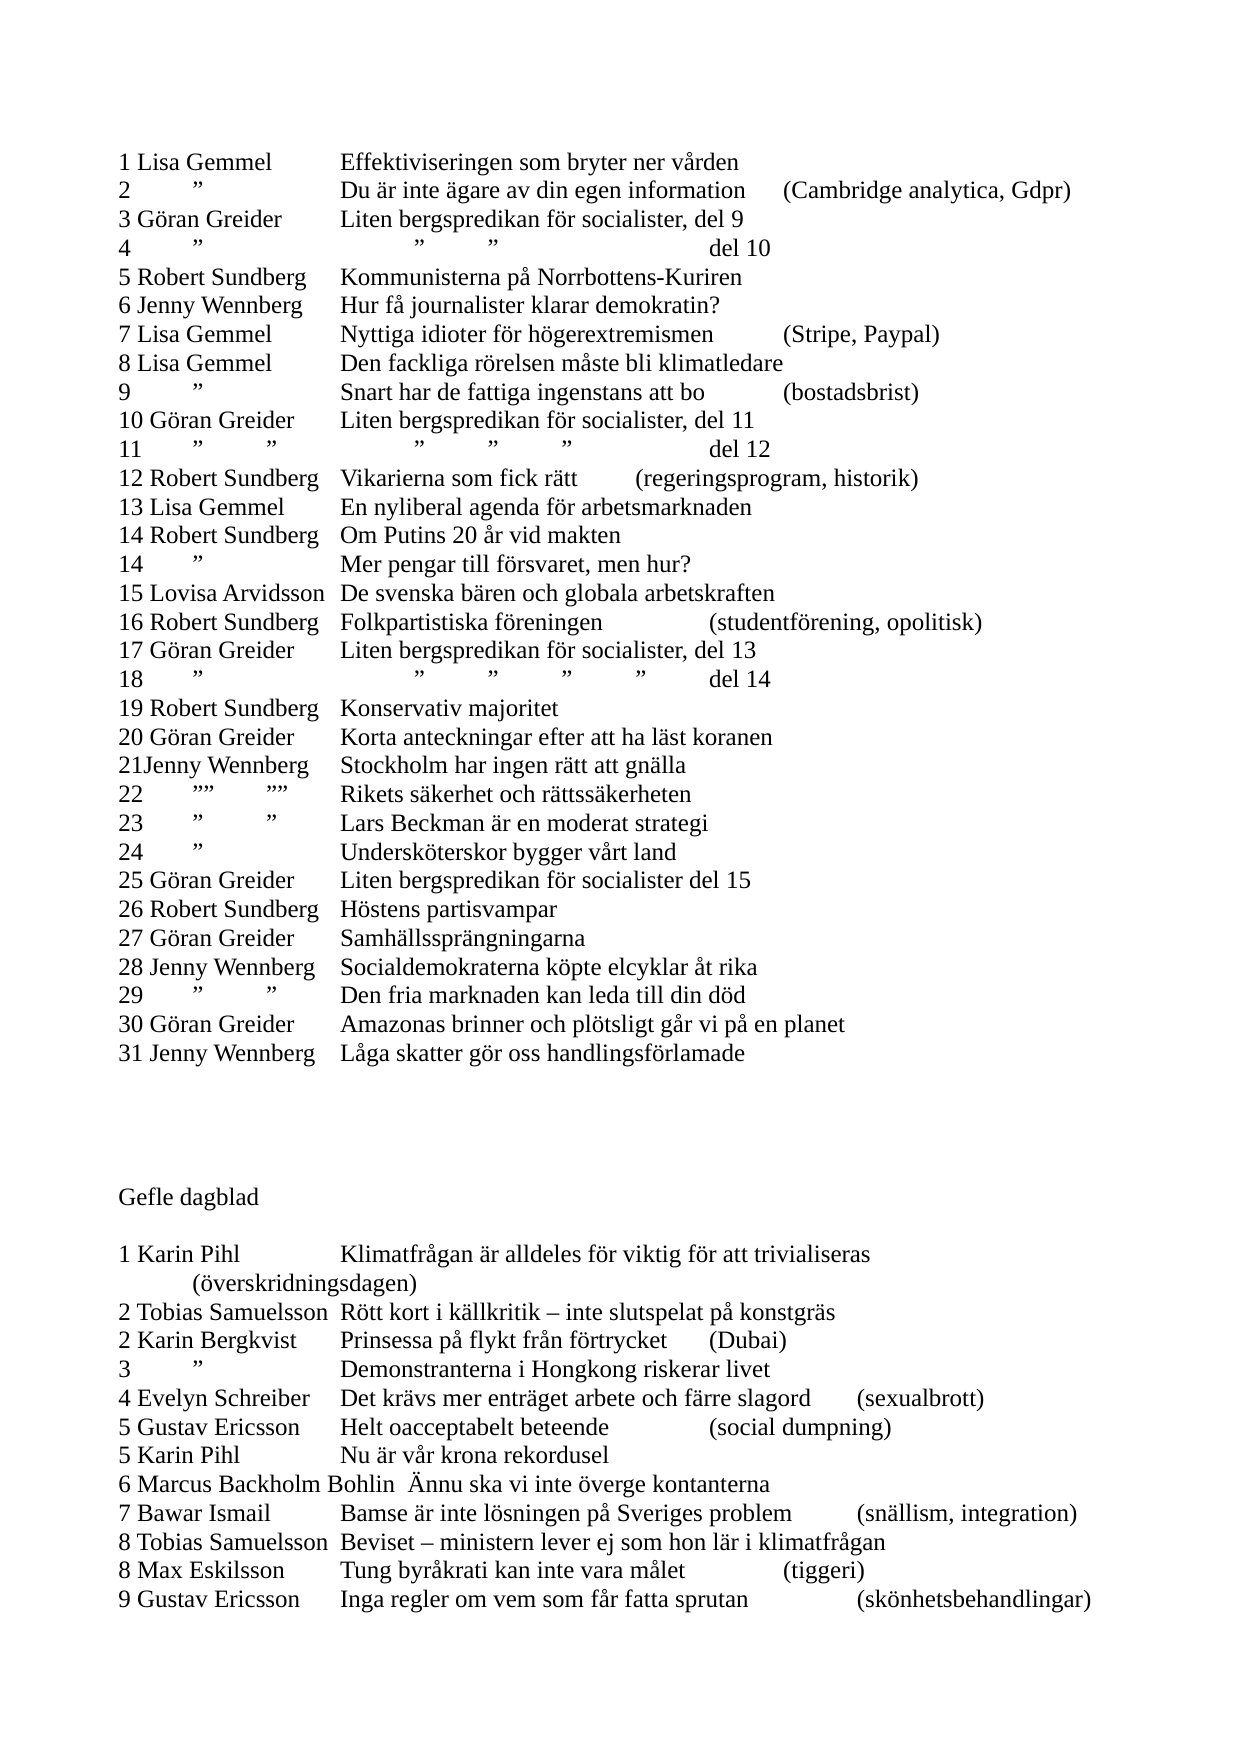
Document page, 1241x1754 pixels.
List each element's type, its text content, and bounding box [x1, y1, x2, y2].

text 5 Robert Sundberg Kommunisterna på Norrbottens-Kuriren [118, 262, 1122, 291]
text 28 Jenny Wennberg Socialdemokraterna köpte elcyklar åt rika [118, 952, 1122, 981]
text 12 Robert Sundberg Vikarierna som fick rätt (regeringsprogram, historik) [118, 463, 1122, 492]
text 1 Lisa Gemmel Effektiviseringen som bryter ner vården [118, 147, 1122, 176]
text 30 Göran Greider Amazonas brinner och plötsligt går vi på en planet [118, 1009, 1122, 1038]
text 10 Göran Greider Liten bergspredikan för socialister, del 11 [118, 406, 1122, 434]
text 2 Tobias Samuelsson Rött kort i källkritik – inte slutspelat på konstgräs [118, 1297, 1122, 1326]
text 15 Lovisa Arvidsson De svenska bären och globala arbetskraften [118, 578, 1122, 607]
text 3 ” Demonstranterna i Hongkong riskerar livet [118, 1354, 1122, 1383]
text 8 Lisa Gemmel Den fackliga rörelsen måste bli klimatledare [118, 348, 1122, 377]
text 18 ” ” ” ” ” del 14 [118, 664, 1122, 693]
text 2 Karin Bergkvist Prinsessa på flykt från förtrycket (Dubai) [118, 1326, 1122, 1354]
text 19 Robert Sundberg Konservativ majoritet [118, 693, 1122, 722]
text 13 Lisa Gemmel En nyliberal agenda för arbetsmarknaden [118, 492, 1122, 521]
text 8 Tobias Samuelsson Beviset – ministern lever ej som hon lär i klimatfrågan [118, 1527, 1122, 1556]
text 22 ”” ”” Rikets säkerhet och rättssäkerheten [118, 779, 1122, 808]
text 4 ” ” ” del 10 [118, 233, 1122, 262]
text 7 Lisa Gemmel Nyttiga idioter för högerextremismen (Stripe, Paypal) [118, 319, 1122, 348]
text 20 Göran Greider Korta anteckningar efter att ha läst koranen [118, 722, 1122, 751]
text 24 ” Undersköterskor bygger vårt land [118, 837, 1122, 866]
text 7 Bawar Ismail Bamse är inte lösningen på Sveriges problem (snällism, integration) [118, 1498, 1122, 1527]
text Gefle dagblad [118, 1182, 1122, 1211]
text 11 ” ” ” ” ” del 12 [118, 434, 1122, 463]
text 8 Max Eskilsson Tung byråkrati kan inte vara målet (tiggeri) [118, 1556, 1122, 1584]
text 9 Gustav Ericsson Inga regler om vem som får fatta sprutan (skönhetsbehandlingar) [118, 1584, 1122, 1613]
text 14 Robert Sundberg Om Putins 20 år vid makten [118, 521, 1122, 549]
text 14 ” Mer pengar till försvaret, men hur? [118, 549, 1122, 578]
text 25 Göran Greider Liten bergspredikan för socialister del 15 [118, 866, 1122, 894]
text 26 Robert Sundberg Höstens partisvampar [118, 894, 1122, 923]
text 16 Robert Sundberg Folkpartistiska föreningen (studentförening, opolitisk) [118, 607, 1122, 636]
text 1 Karin Pihl Klimatfrågan är alldeles för viktig för att trivialiseras (överskridningsdagen) [118, 1239, 1122, 1297]
text 27 Göran Greider Samhällssprängningarna [118, 923, 1122, 952]
text 3 Göran Greider Liten bergspredikan för socialister, del 9 [118, 204, 1122, 233]
text 29 ” ” Den fria marknaden kan leda till din död [118, 981, 1122, 1009]
text 17 Göran Greider Liten bergspredikan för socialister, del 13 [118, 636, 1122, 664]
text 5 Gustav Ericsson Helt oacceptabelt beteende (social dumpning) [118, 1412, 1122, 1441]
text 31 Jenny Wennberg Låga skatter gör oss handlingsförlamade [118, 1038, 1122, 1067]
text 23 ” ” Lars Beckman är en moderat strategi [118, 808, 1122, 837]
text 6 Marcus Backholm Bohlin Ännu ska vi inte överge kontanterna [118, 1469, 1122, 1498]
text 2 ” Du är inte ägare av din egen information (Cambridge analytica, Gdpr) [118, 176, 1122, 204]
text 9 ” Snart har de fattiga ingenstans att bo (bostadsbrist) [118, 377, 1122, 406]
text 21Jenny Wennberg Stockholm har ingen rätt att gnälla [118, 751, 1122, 779]
text 5 Karin Pihl Nu är vår krona rekordusel [118, 1441, 1122, 1469]
text 6 Jenny Wennberg Hur få journalister klarar demokratin? [118, 291, 1122, 319]
text 4 Evelyn Schreiber Det krävs mer enträget arbete och färre slagord (sexualbrott) [118, 1383, 1122, 1412]
